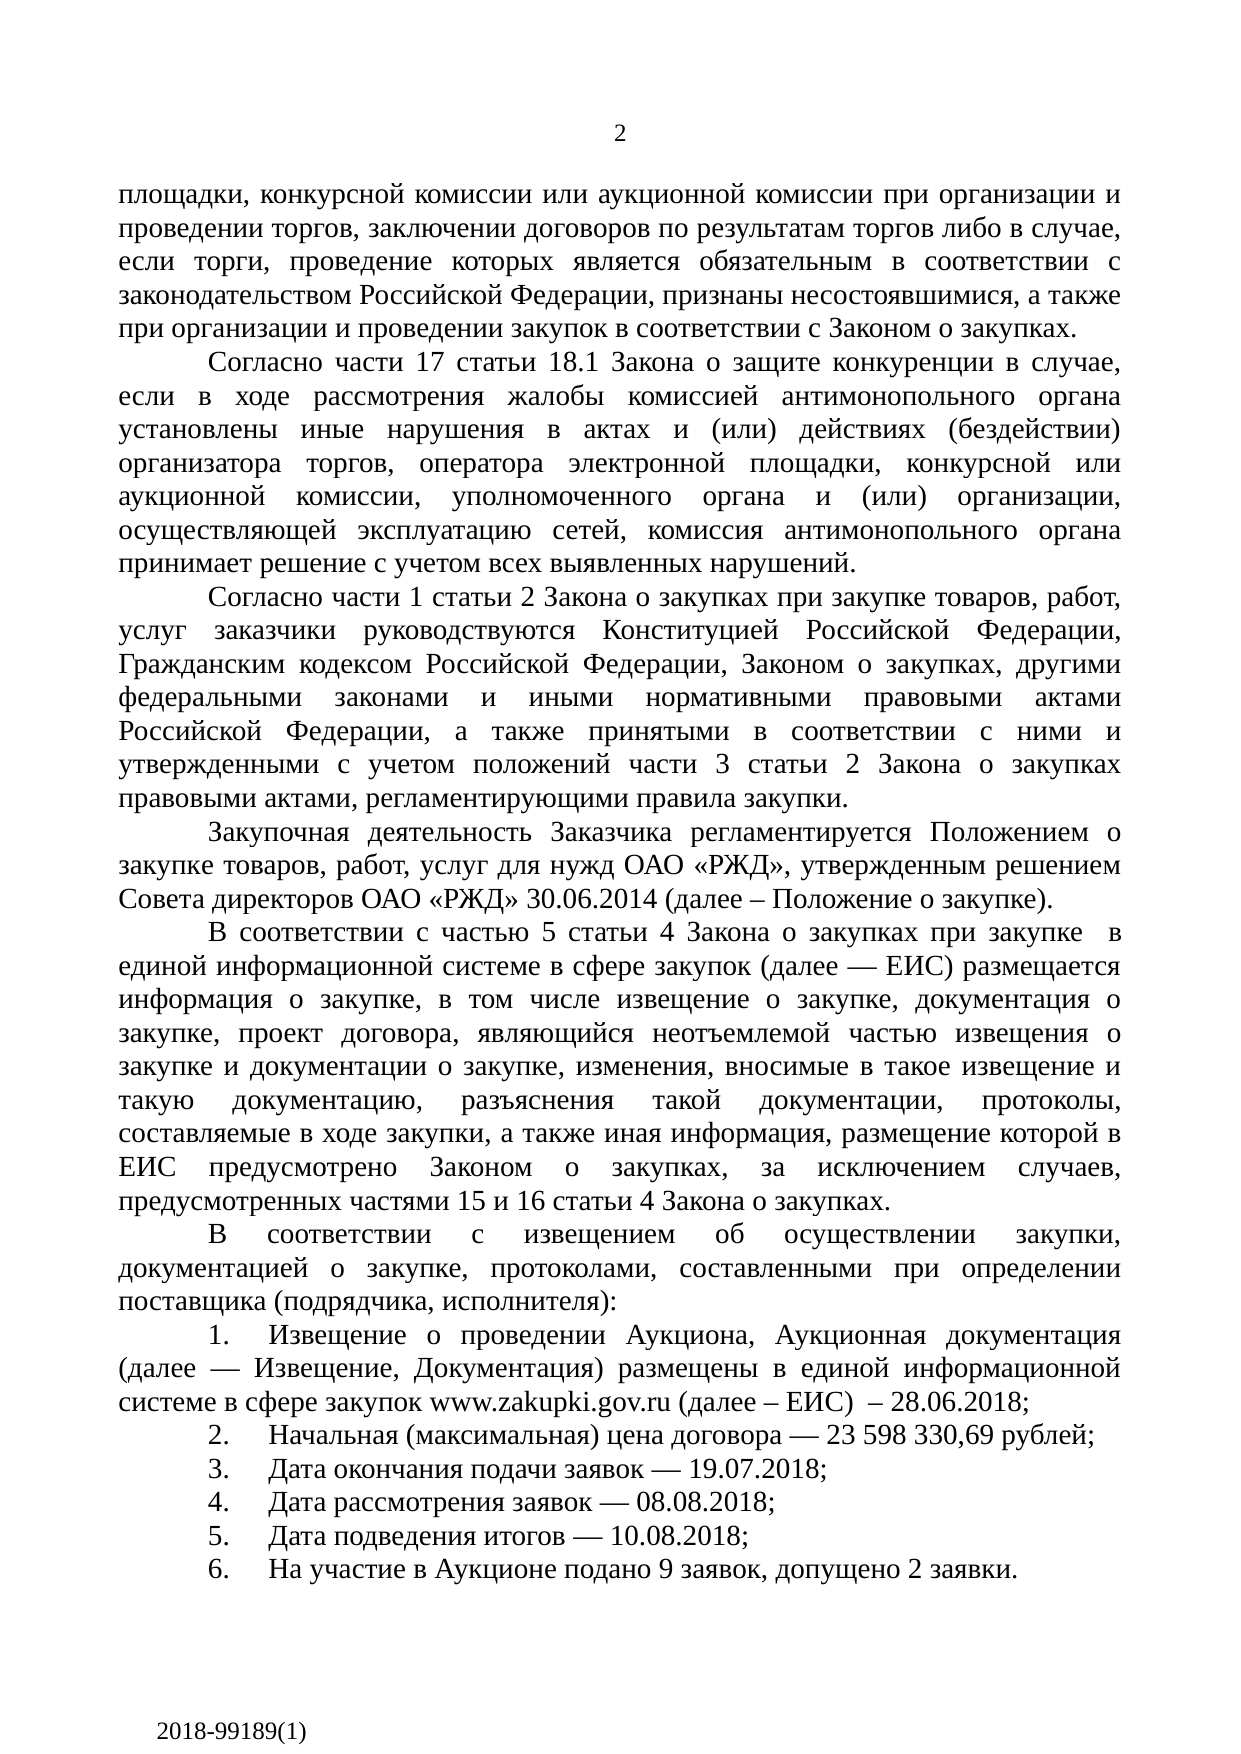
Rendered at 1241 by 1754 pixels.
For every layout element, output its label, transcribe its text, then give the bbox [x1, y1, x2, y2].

list На участие в Аукционе подано 9 заявок, допущено 2 заявки. [118, 1552, 1122, 1585]
list Извещение о проведении Аукциона, Аукционная документация (далее — Извещение, Документация) размещены в единой информационной системе в сфере закупок www.zakupki.gov.ru (далее – ЕИС) – 28.06.2018; [118, 1317, 1122, 1417]
text площадки, конкурсной комиссии или аукционной комиссии при организации и проведении торгов, заключении договоров по результатам торгов либо в случае, если торги, проведение которых является обязательным в соответствии с законодательством Российской Федерации, признаны несостоявшимися, а также при организации и проведении закупок в соответствии с Законом о закупках. [118, 176, 1122, 344]
list Дата подведения итогов — 10.08.2018; [118, 1518, 1122, 1552]
list Начальная (максимальная) цена договора — 23 598 330,69 рублей; [118, 1417, 1122, 1451]
text Согласно части 1 статьи 2 Закона о закупках при закупке товаров, работ, услуг заказчики руководствуются Конституцией Российской Федерации, Гражданским кодексом Российской Федерации, Законом о закупках, другими федеральными законами и иными нормативными правовыми актами Российской Федерации, а также принятыми в соответствии с ними и утвержденными с учетом положений части 3 статьи 2 Закона о закупках правовыми актами, регламентирующими правила закупки. [118, 579, 1122, 814]
text Закупочная деятельность Заказчика регламентируется Положением о закупке товаров, работ, услуг для нужд ОАО «РЖД», утвержденным решением Совета директоров ОАО «РЖД» 30.06.2014 (далее – Положение о закупке). [118, 814, 1122, 914]
list Дата рассмотрения заявок — 08.08.2018; [118, 1484, 1122, 1518]
text В соответствии с частью 5 статьи 4 Закона о закупках при закупке в единой информационной системе в сфере закупок (далее — ЕИС) размещается информация о закупке, в том числе извещение о закупке, документация о закупке, проект договора, являющийся неотъемлемой частью извещения о закупке и документации о закупке, изменения, вносимые в такое извещение и такую документацию, разъяснения такой документации, протоколы, составляемые в ходе закупки, а также иная информация, размещение которой в ЕИС предусмотрено Законом о закупках, за исключением случаев, предусмотренных частями 15 и 16 статьи 4 Закона о закупках. [118, 914, 1122, 1216]
text В соответствии с извещением об осуществлении закупки, документацией о закупке, протоколами, составленными при определении поставщика (подрядчика, исполнителя): [118, 1216, 1122, 1317]
list Дата окончания подачи заявок — 19.07.2018; [118, 1451, 1122, 1484]
text Согласно части 17 статьи 18.1 Закона о защите конкуренции в случае, если в ходе рассмотрения жалобы комиссией антимонопольного органа установлены иные нарушения в актах и (или) действиях (бездействии) организатора торгов, оператора электронной площадки, конкурсной или аукционной комиссии, уполномоченного органа и (или) организации, осуществляющей эксплуатацию сетей, комиссия антимонопольного органа принимает решение с учетом всех выявленных нарушений. [118, 344, 1122, 579]
